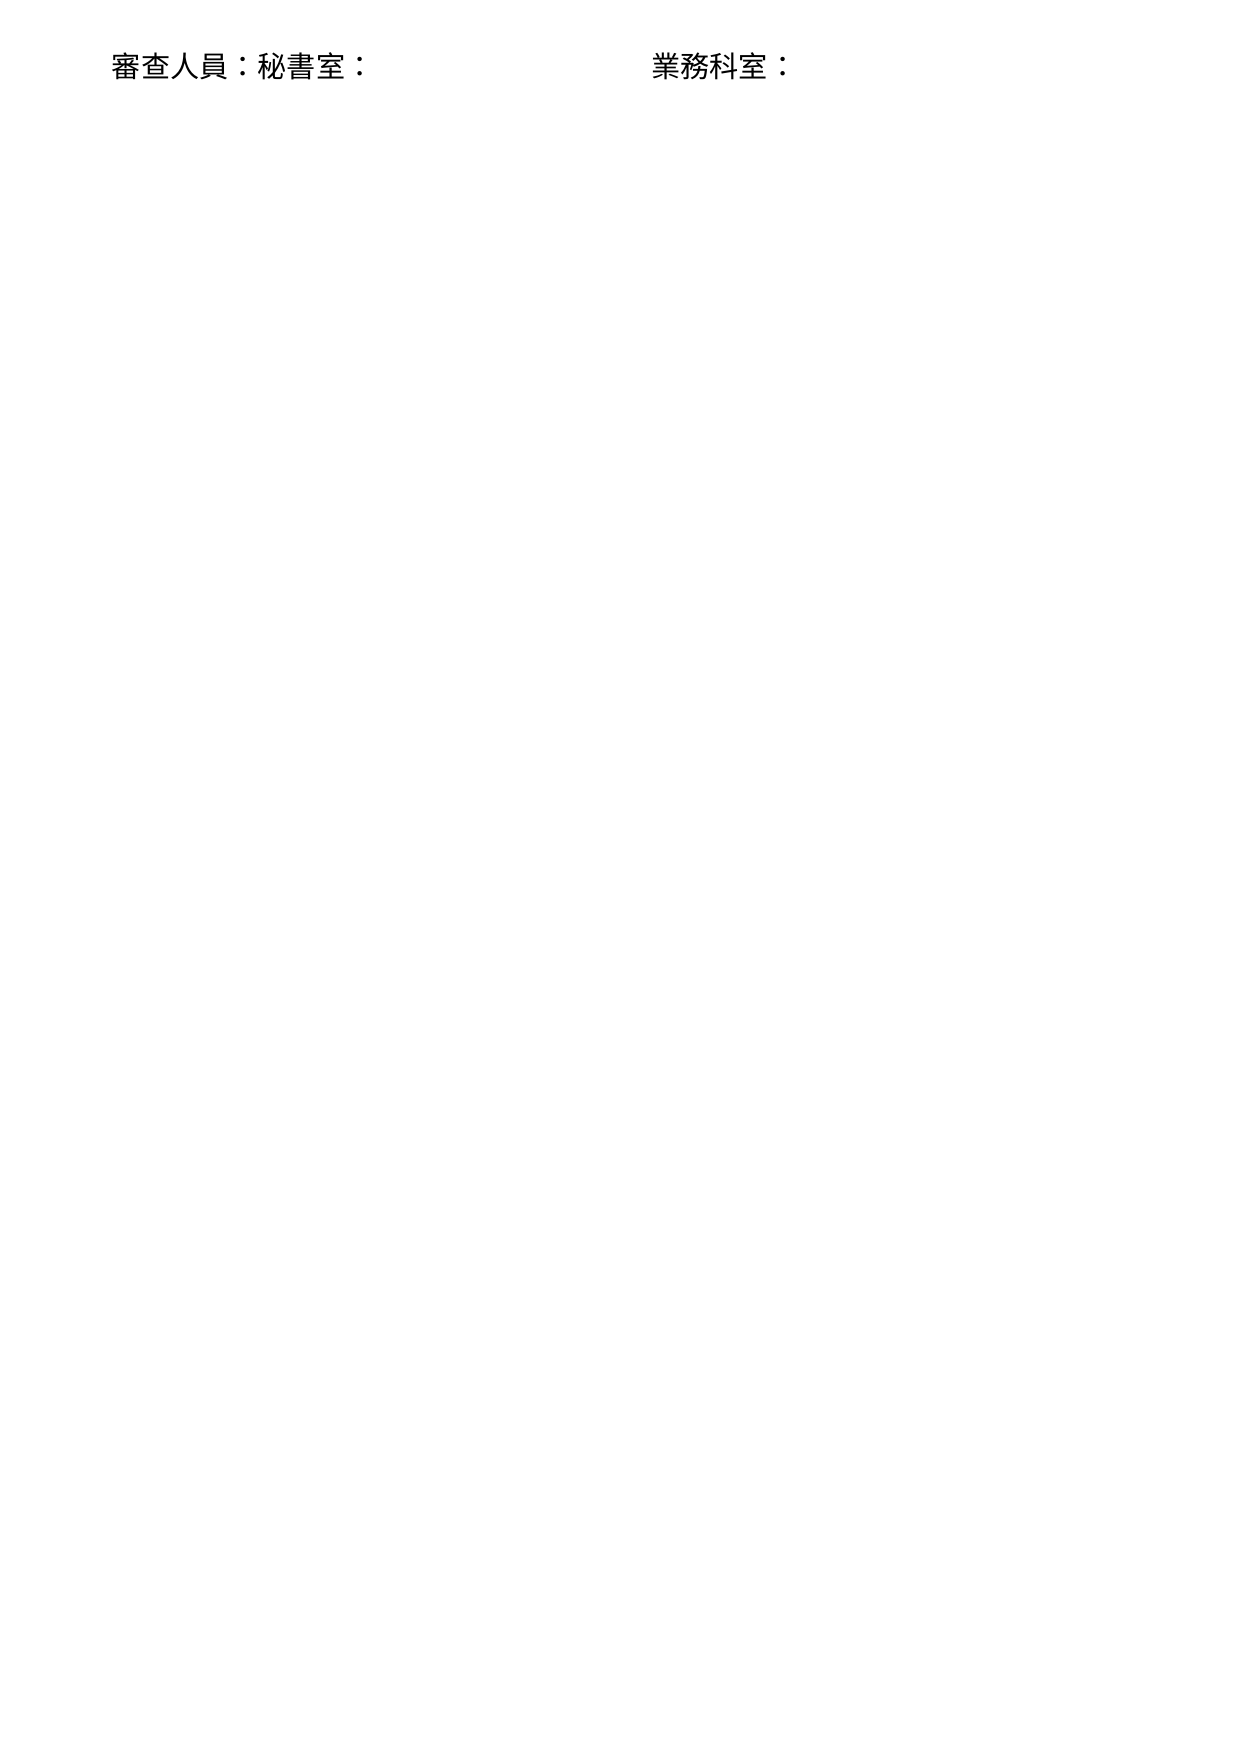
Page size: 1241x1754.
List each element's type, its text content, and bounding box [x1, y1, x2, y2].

text 審查人員：秘書室： 業務科室： [59, 23, 1181, 85]
